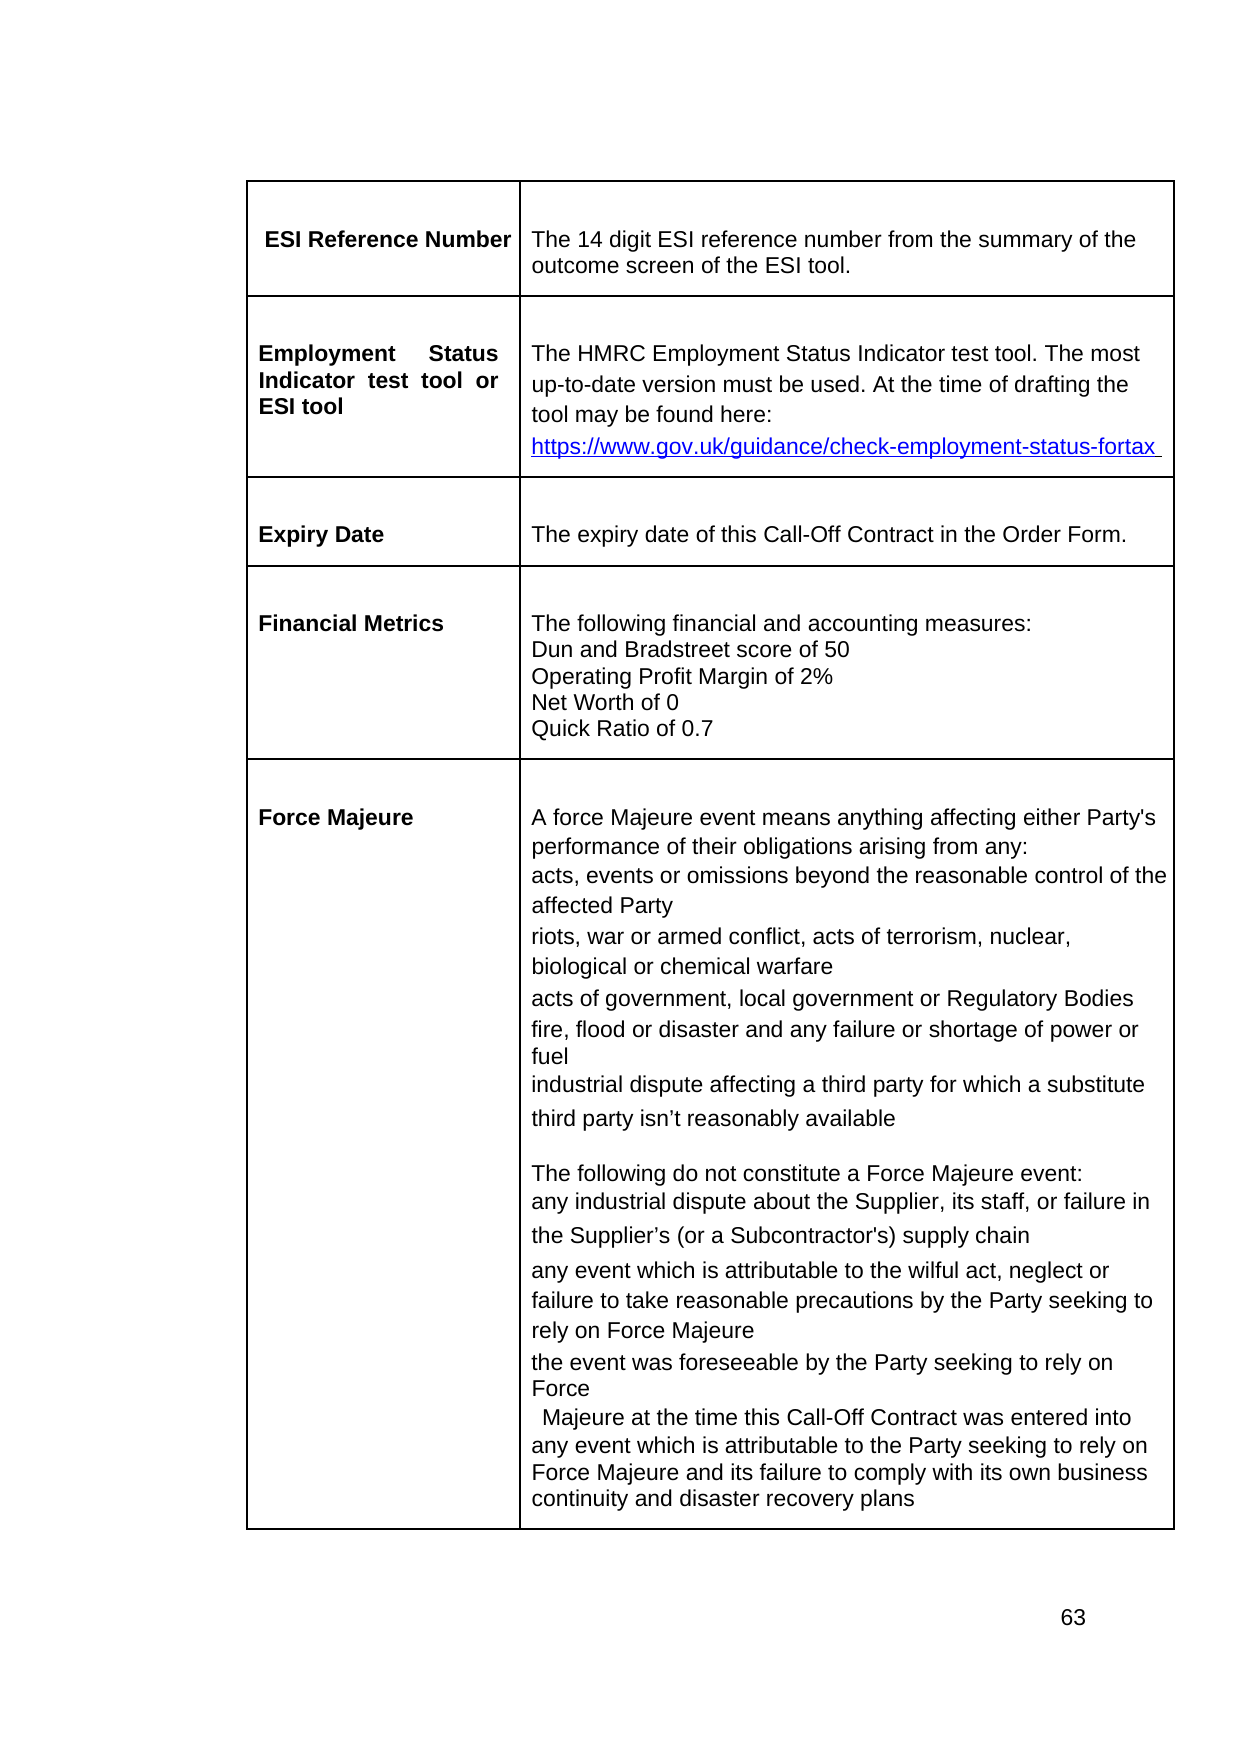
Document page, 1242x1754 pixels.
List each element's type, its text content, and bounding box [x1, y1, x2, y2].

table_header The 14 digit ESI reference number from the summary of the outcome screen of the ESI tool. [521, 182, 1173, 295]
table_cell Expiry Date [248, 478, 519, 564]
table_cell Force Majeure [248, 760, 519, 1528]
table_cell A force Majeure event means anything affecting either Party's performance of their obligations arising from any: acts, events or omissions beyond the reasonable control of the affected Party riots, war or armed conflict, acts of terrorism, nuclear, biological or chemical warfare acts of government, local government or Regulatory Bodies fire, flood or disaster and any failure or shortage of power or fuel industrial dispute affecting a third party for which a substitute third party isn’t reasonably available The following do not constitute a Force Majeure event: any industrial dispute about the Supplier, its staff, or failure in the Supplier’s (or a Subcontractor's) supply chain any event which is attributable to the wilful act, neglect or failure to take reasonable precautions by the Party seeking to rely on Force Majeure the event was foreseeable by the Party seeking to rely on Force Majeure at the time this Call-Off Contract was entered into any event which is attributable to the Party seeking to rely on Force Majeure and its failure to comply with its own business continuity and disaster recovery plans [521, 760, 1173, 1528]
table_cell Financial Metrics [248, 567, 519, 758]
table_cell The HMRC Employment Status Indicator test tool. The most up-to-date version must be used. At the time of drafting the tool may be found here: https://www.gov.uk/guidance/check-employment-status-fortax [521, 297, 1173, 476]
table_cell The following financial and accounting measures: Dun and Bradstreet score of 50 Operating Profit Margin of 2% Net Worth of 0 Quick Ratio of 0.7 [521, 567, 1173, 758]
table_cell The expiry date of this Call-Off Contract in the Order Form. [521, 478, 1173, 564]
table_header ESI Reference Number [248, 182, 519, 295]
table_cell Employment Status Indicator test tool or ESI tool [248, 297, 519, 476]
